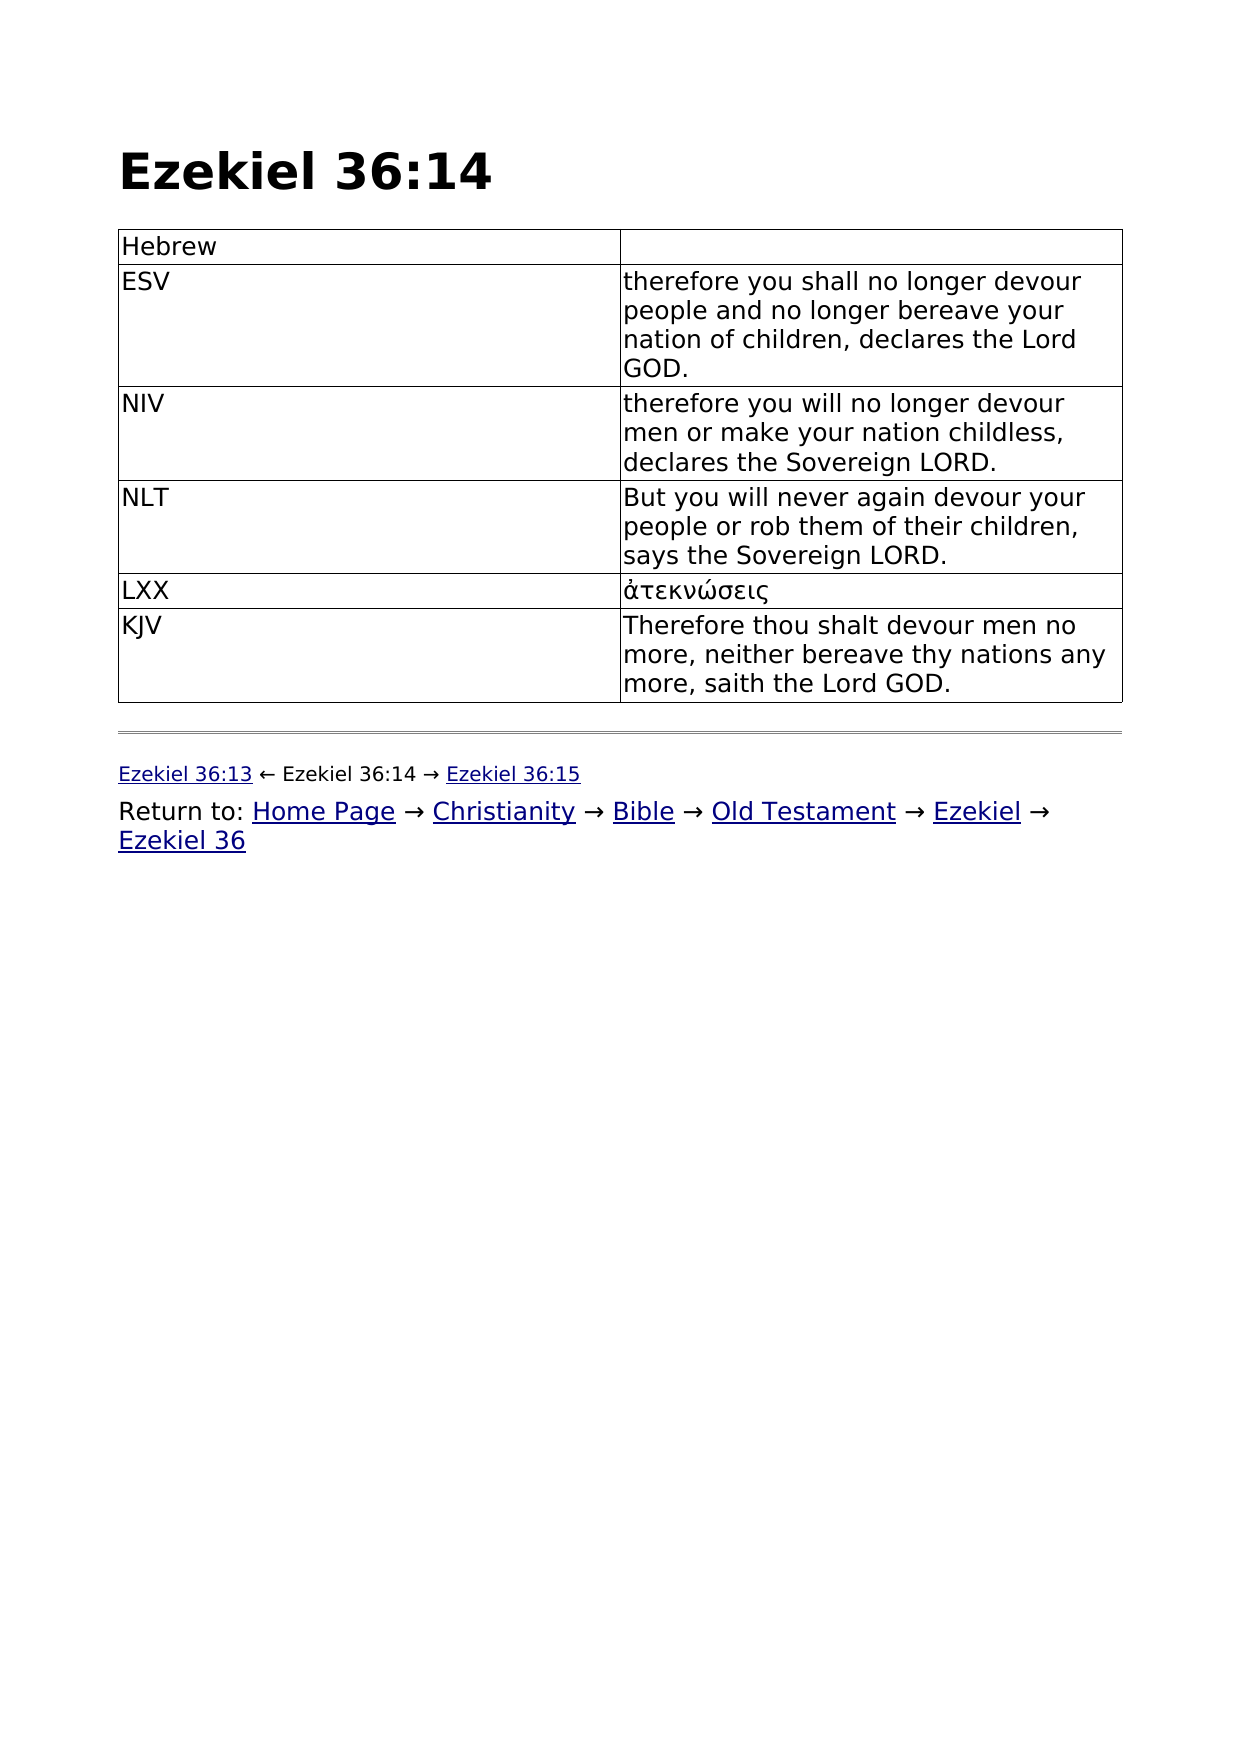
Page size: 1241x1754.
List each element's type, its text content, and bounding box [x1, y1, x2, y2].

table_cell NLT [119, 481, 620, 573]
table_cell LXX [119, 574, 620, 608]
table_cell NIV [119, 387, 620, 480]
table_cell therefore you will no longer devour men or make your nation childless, declares the Sovereign LORD. [621, 387, 1122, 480]
table_header Hebrew [119, 230, 620, 264]
table_header [621, 230, 1122, 264]
text Return to: Home Page → Christianity → Bible → Old Testament → Ezekiel → Ezekiel 36 [118, 797, 1122, 855]
table_cell ESV [119, 265, 620, 386]
subtitle Ezekiel 36:14 [118, 143, 1122, 201]
table_cell therefore you shall no longer devour people and no longer bereave your nation of children, declares the Lord GOD. [621, 265, 1122, 386]
table_cell KJV [119, 609, 620, 702]
table_cell ἀτεκνώσεις [621, 574, 1122, 608]
table_cell But you will never again devour your people or rob them of their children, says the Sovereign LORD. [621, 481, 1122, 573]
text Ezekiel 36:13 ← Ezekiel 36:14 → Ezekiel 36:15 [118, 763, 1122, 797]
table_cell Therefore thou shalt devour men no more, neither bereave thy nations any more, saith the Lord GOD. [621, 609, 1122, 702]
